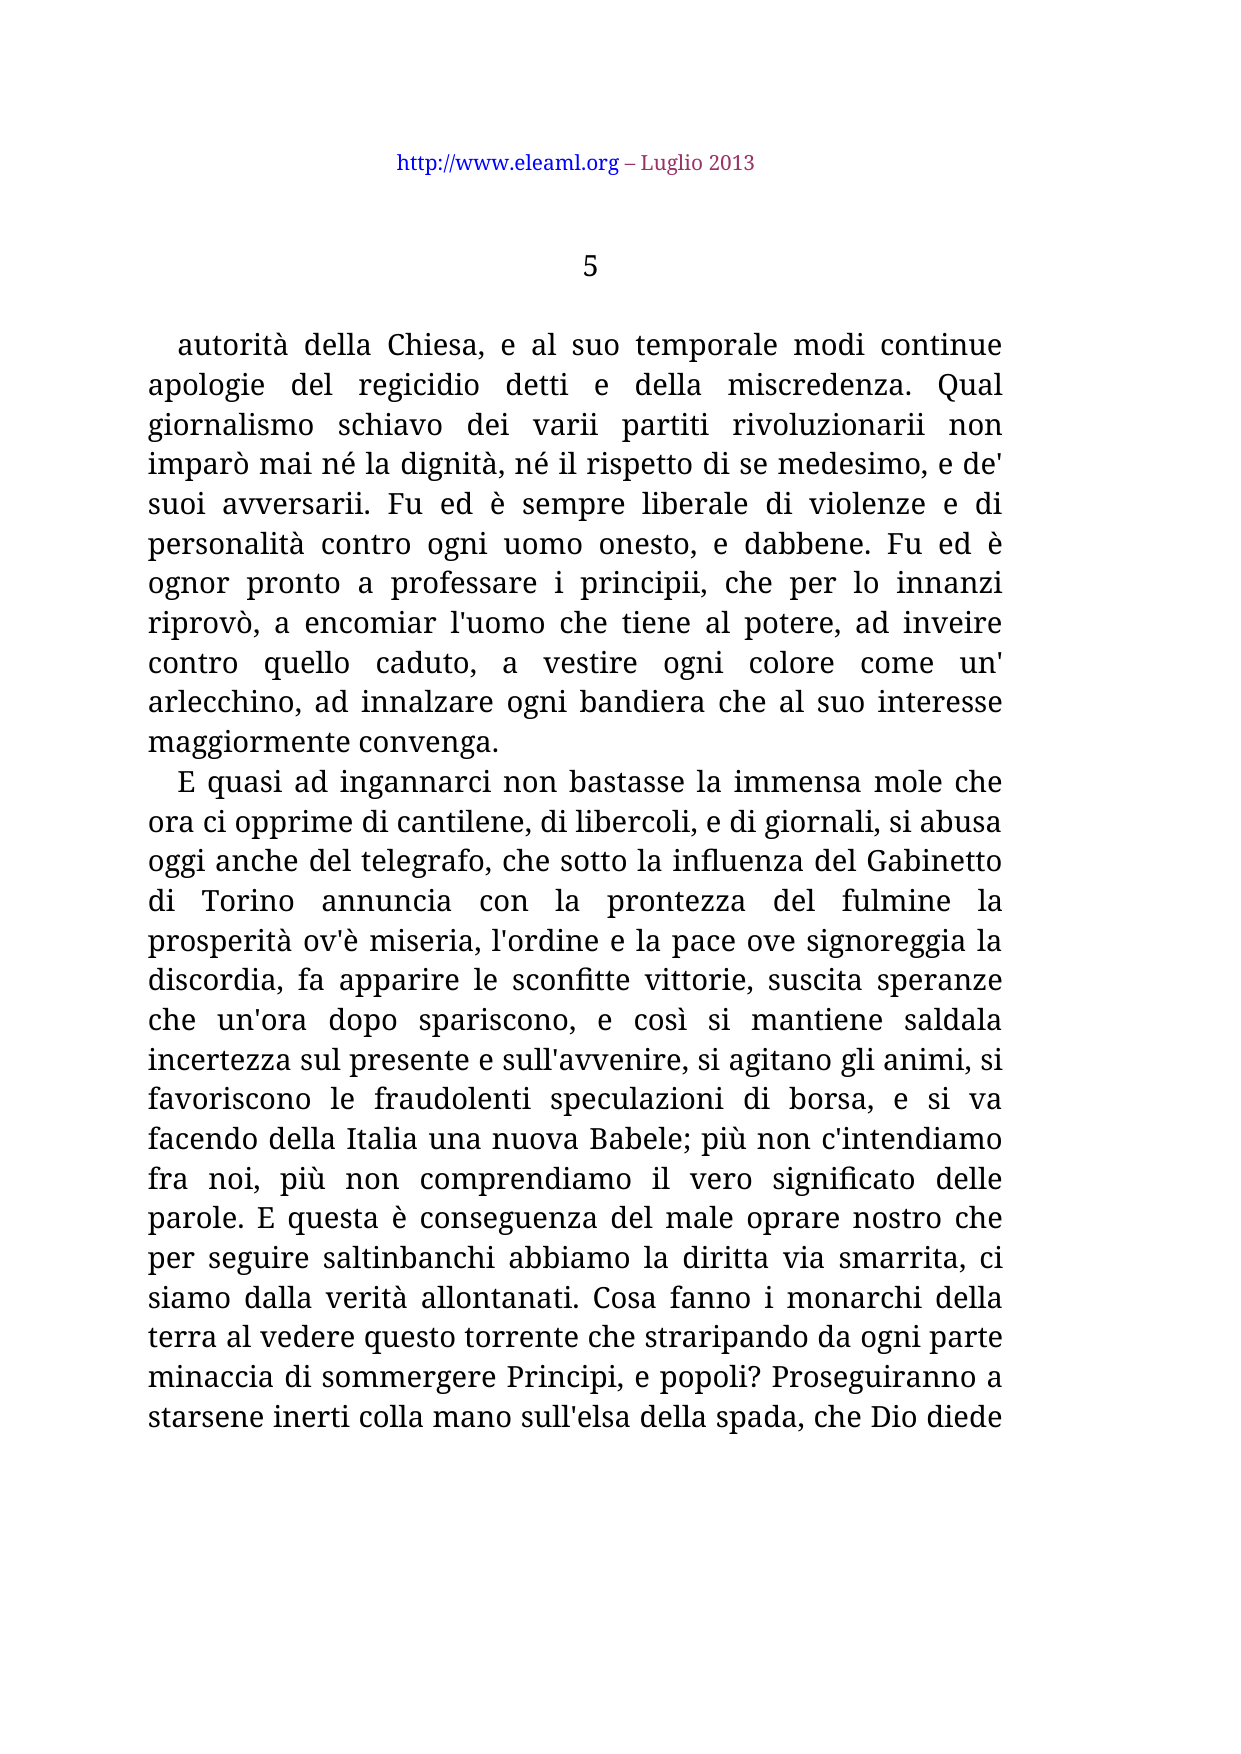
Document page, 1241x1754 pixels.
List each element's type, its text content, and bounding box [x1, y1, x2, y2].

text E quasi ad ingannarci non bastasse la immensa mole che ora ci opprime di cantilene, di libercoli, e di giornali, si abusa oggi anche del telegrafo, che sotto la influenza del Gabinetto di Torino annuncia con la prontezza del fulmine la prosperità ov'è miseria, l'ordine e la pace ove signoreggia la discordia, fa apparire le sconfitte vittorie, suscita speranze che un'ora dopo spariscono, e così si mantiene saldala incertezza sul presente e sull'avvenire, si agitano gli animi, si favoriscono le fraudolenti speculazioni di borsa, e si va facendo della Italia una nuova Babele; più non c'intendiamo fra noi, più non comprendiamo il vero significato delle parole. E questa è conseguenza del male oprare nostro che per seguire saltinbanchi abbiamo la diritta via smarrita, ci siamo dalla verità allontanati. Cosa fanno i monarchi della terra al vedere questo torrente che straripando da ogni parte minaccia di sommergere Principi, e popoli? Proseguiranno a starsene inerti colla mano sull'elsa della spada, che Dio diede [148, 761, 1004, 1436]
text 5 [148, 245, 1004, 285]
text autorità della Chiesa, e al suo temporale modi continue apologie del regicidio detti e della miscredenza. Qual giornalismo schiavo dei varii partiti rivoluzionarii non imparò mai né la dignità, né il rispetto di se medesimo, e de' suoi avversarii. Fu ed è sempre liberale di violenze e di personalità contro ogni uomo onesto, e dabbene. Fu ed è ognor pronto a professare i principii, che per lo innanzi riprovò, a encomiar l'uomo che tiene al potere, ad inveire contro quello caduto, a vestire ogni colore come un' arlecchino, ad innalzare ogni bandiera che al suo interesse maggiormente convenga. [148, 324, 1004, 761]
